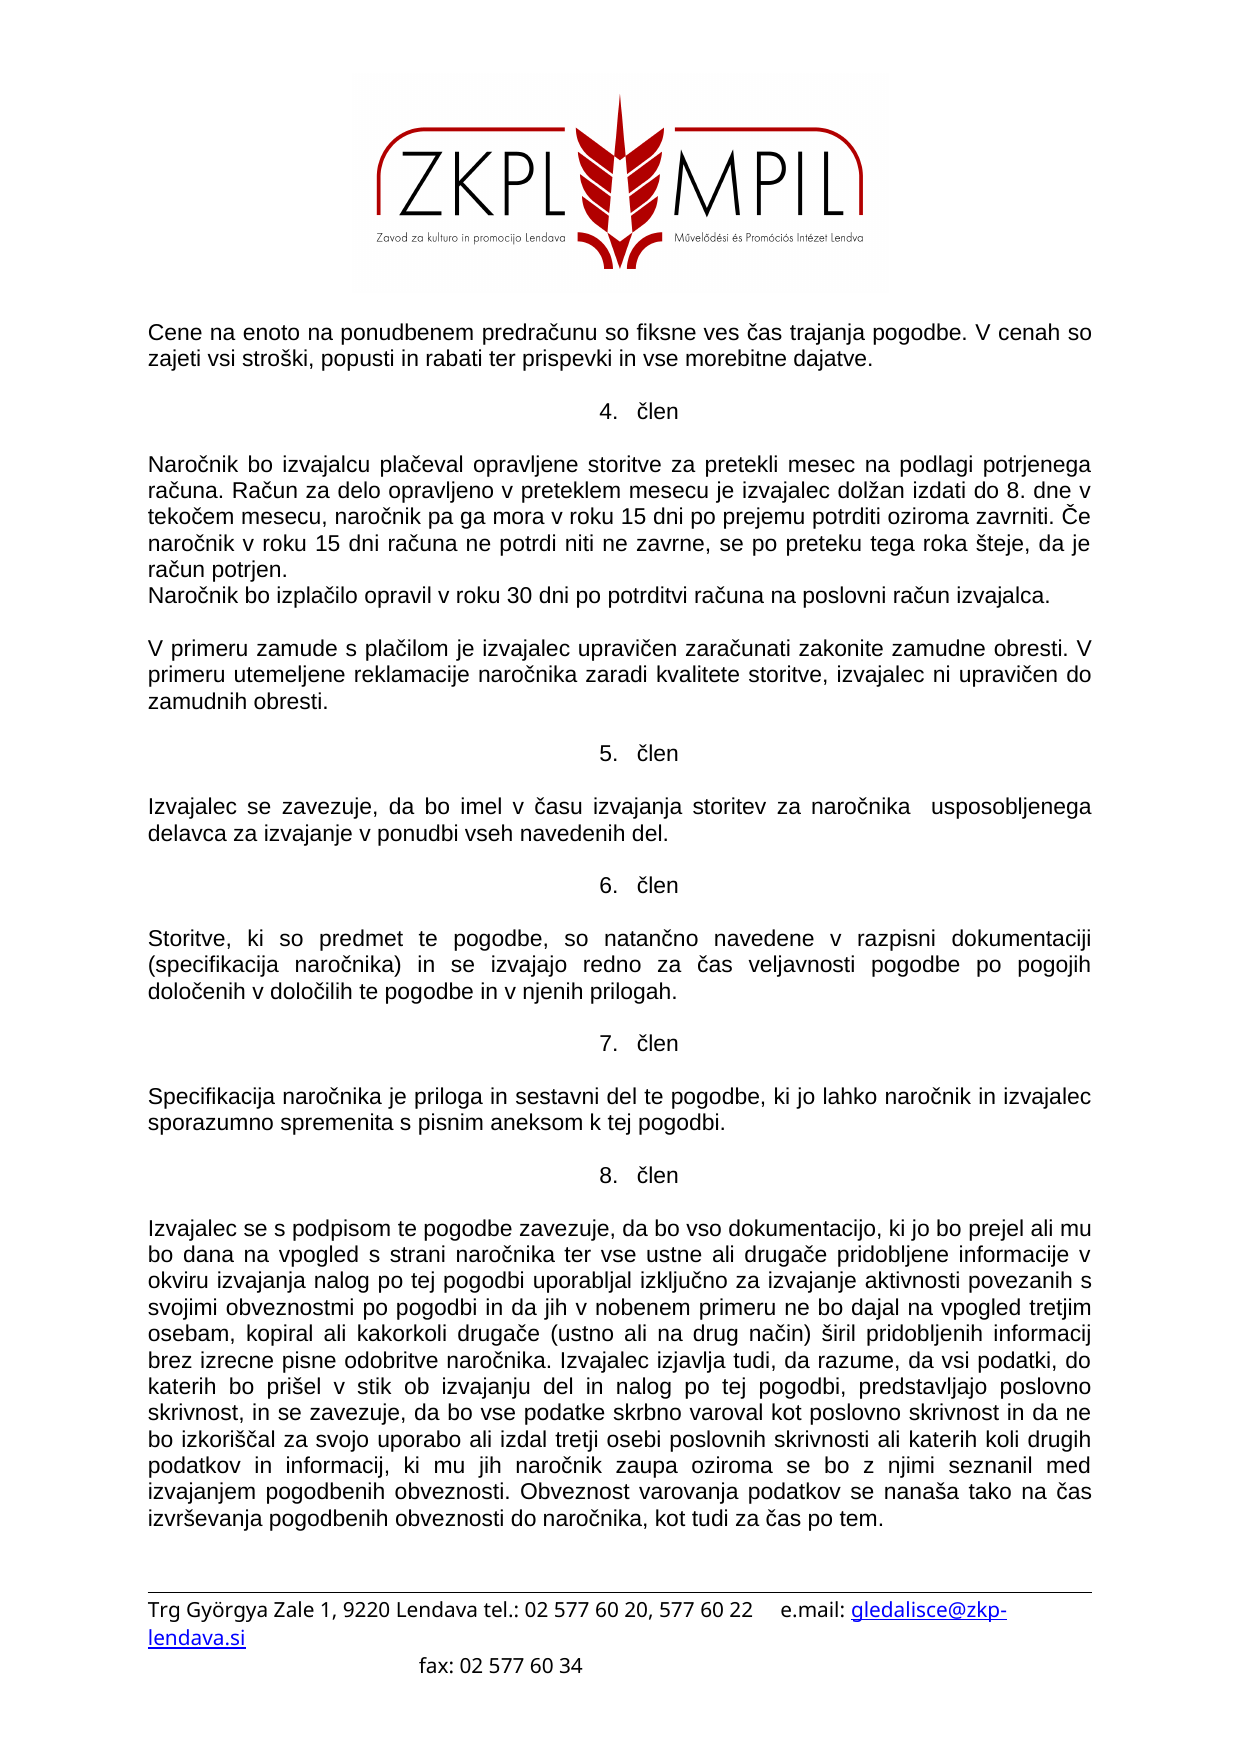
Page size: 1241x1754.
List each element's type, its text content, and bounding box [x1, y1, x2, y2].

text Specifikacija naročnika je priloga in sestavni del te pogodbe, ki jo lahko naročnik in izvajalec sporazumno spremenita s pisnim aneksom k tej pogodbi. [148, 1083, 1092, 1136]
text Cene na enoto na ponudbenem predračunu so fiksne ves čas trajanja pogodbe. V cenah so zajeti vsi stroški, popusti in rabati ter prispevki in vse morebitne dajatve. [148, 319, 1092, 371]
list člen [185, 740, 1092, 767]
text Storitve, ki so predmet te pogodbe, so natančno navedene v razpisni dokumentaciji (specifikacija naročnika) in se izvajajo redno za čas veljavnosti pogodbe po pogojih določenih v določilih te pogodbe in v njenih prilogah. [148, 925, 1092, 1004]
text Naročnik bo izvajalcu plačeval opravljene storitve za pretekli mesec na podlagi potrjenega računa. Račun za delo opravljeno v preteklem mesecu je izvajalec dolžan izdati do 8. dne v tekočem mesecu, naročnik pa ga mora v roku 15 dni po prejemu potrditi oziroma zavrniti. Če naročnik v roku 15 dni računa ne potrdi niti ne zavrne, se po preteku tega roka šteje, da je račun potrjen. [148, 451, 1092, 582]
text Izvajalec se zavezuje, da bo imel v času izvajanja storitev za naročnika usposobljenega delavca za izvajanje v ponudbi vseh navedenih del. [148, 793, 1092, 846]
list člen [185, 872, 1092, 898]
list člen [185, 1030, 1092, 1057]
list člen [185, 1162, 1092, 1188]
list člen [185, 398, 1092, 424]
text Naročnik bo izplačilo opravil v roku 30 dni po potrditvi računa na poslovni račun izvajalca. [148, 582, 1092, 609]
text V primeru zamude s plačilom je izvajalec upravičen zaračunati zakonite zamudne obresti. V primeru utemeljene reklamacije naročnika zaradi kvalitete storitve, izvajalec ni upravičen do zamudnih obresti. [148, 635, 1092, 714]
text Izvajalec se s podpisom te pogodbe zavezuje, da bo vso dokumentacijo, ki jo bo prejel ali mu bo dana na vpogled s strani naročnika ter vse ustne ali drugače pridobljene informacije v okviru izvajanja nalog po tej pogodbi uporabljal izključno za izvajanje aktivnosti povezanih s svojimi obveznostmi po pogodbi in da jih v nobenem primeru ne bo dajal na vpogled tretjim osebam, kopiral ali kakorkoli drugače (ustno ali na drug način) širil pridobljenih informacij brez izrecne pisne odobritve naročnika. Izvajalec izjavlja tudi, da razume, da vsi podatki, do katerih bo prišel v stik ob izvajanju del in nalog po tej pogodbi, predstavljajo poslovno skrivnost, in se zavezuje, da bo vse podatke skrbno varoval kot poslovno skrivnost in da ne bo izkoriščal za svojo uporabo ali izdal tretji osebi poslovnih skrivnosti ali katerih koli drugih podatkov in informacij, ki mu jih naročnik zaupa oziroma se bo z njimi seznanil med izvajanjem pogodbenih obveznosti. Obveznost varovanja podatkov se nanaša tako na čas izvrševanja pogodbenih obveznosti do naročnika, kot tudi za čas po tem. [148, 1215, 1092, 1531]
picture [351, 73, 889, 293]
